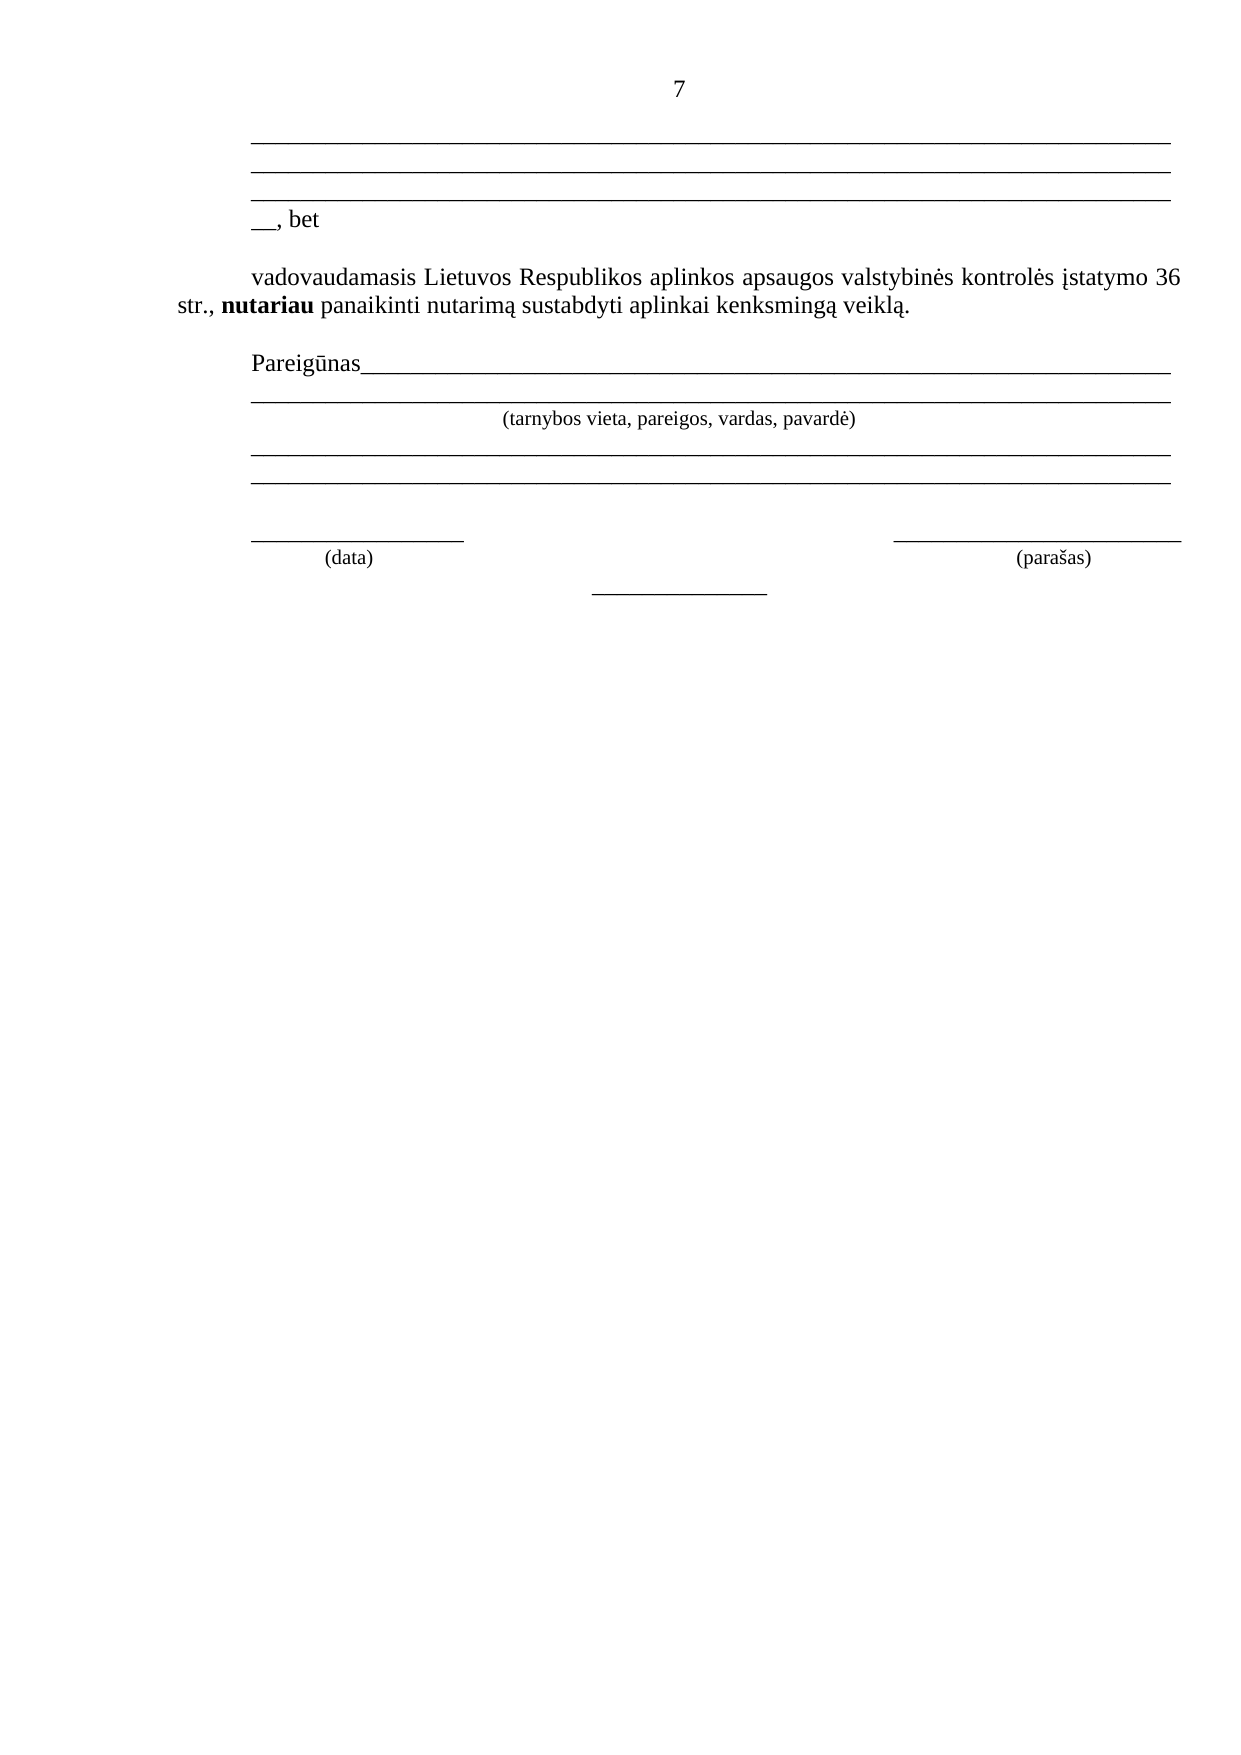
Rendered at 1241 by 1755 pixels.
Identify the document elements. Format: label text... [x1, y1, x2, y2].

text (tarnybos vieta, pareigos, vardas, pavardė) [177, 406, 1181, 430]
text Pareigūnas [177, 348, 1181, 377]
text ______________ [177, 569, 1181, 597]
text __, bet [177, 204, 1181, 233]
text (data) (parašas) [251, 545, 1181, 569]
text _________________ _______________________ [177, 516, 1181, 545]
text vadovaudamasis Lietuvos Respublikos aplinkos apsaugos valstybinės kontrolės įstatymo 36 str., nutariau panaikinti nutarimą sustabdyti aplinkai kenksmingą veiklą. [177, 262, 1181, 319]
